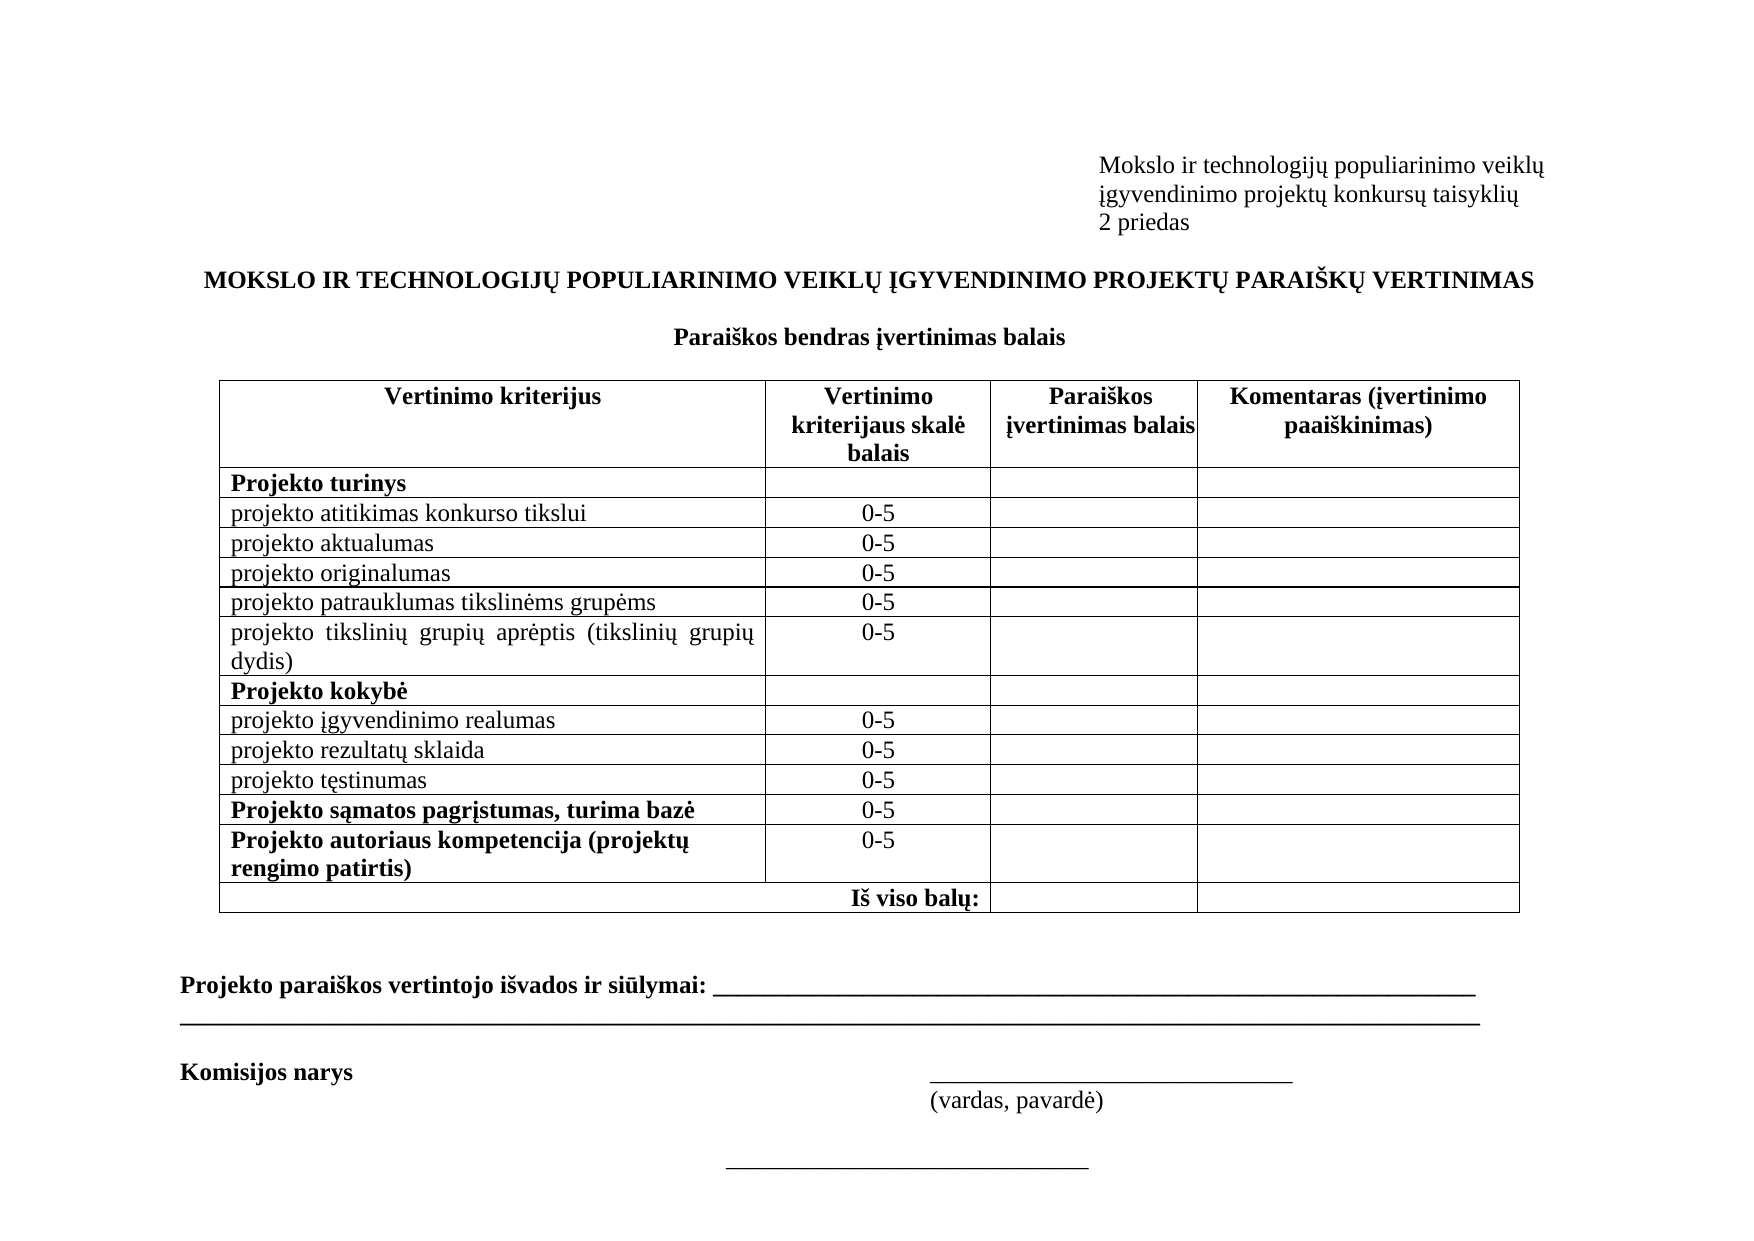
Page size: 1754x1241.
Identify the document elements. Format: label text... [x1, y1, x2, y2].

table_cell [991, 498, 1197, 527]
table_cell [991, 795, 1197, 824]
table_cell 0-5 [766, 558, 990, 586]
text Paraiškos bendras įvertinimas balais [105, 322, 1634, 351]
table_cell [1198, 498, 1519, 527]
table_cell projekto rezultatų sklaida [220, 735, 765, 764]
text ________________________________________________________________________________________________________ [180, 999, 1634, 1028]
text Komisijos narys _____________________________ [180, 1057, 1634, 1086]
table_cell 0-5 [766, 617, 990, 675]
table_cell projekto tikslinių grupių aprėptis (tikslinių grupių dydis) [220, 617, 765, 675]
table_cell 0-5 [766, 825, 990, 882]
table_cell Projekto turinys [220, 468, 765, 497]
text MOKSLO IR TECHNOLOGIJŲ POPULIARINIMO VEIKLŲ ĮGYVENDINIMO PROJEKTŲ PARAIŠKŲ VERTINIMAS [105, 265, 1634, 294]
table_cell [1198, 617, 1519, 675]
table_cell [1198, 883, 1519, 912]
table_header Paraiškos įvertinimas balais [991, 381, 1197, 467]
table_cell [991, 735, 1197, 764]
table_cell Projekto autoriaus kompetencija (projektų rengimo patirtis) [220, 825, 765, 882]
table_cell projekto aktualumas [220, 528, 765, 557]
table_cell [1198, 558, 1519, 586]
table_cell [1198, 765, 1519, 794]
table_cell Projekto kokybė [220, 676, 765, 704]
table_cell Projekto sąmatos pagrįstumas, turima bazė [220, 795, 765, 824]
text Mokslo ir technologijų populiarinimo veiklų [105, 150, 1634, 179]
table_cell [1198, 528, 1519, 557]
table_cell [766, 468, 990, 497]
table_cell [1198, 706, 1519, 734]
table_header Vertinimo kriterijaus skalė balais [766, 381, 990, 467]
text 2 priedas [105, 207, 1634, 236]
text _____________________________ [180, 1143, 1634, 1172]
text (vardas, pavardė) [180, 1086, 1634, 1114]
table_cell [991, 588, 1197, 616]
table_cell [991, 558, 1197, 586]
table_header Komentaras (įvertinimo paaiškinimas) [1198, 381, 1519, 467]
table_cell [991, 617, 1197, 675]
table_cell [1198, 825, 1519, 882]
table_cell projekto originalumas [220, 558, 765, 586]
table_cell [991, 883, 1197, 912]
table_cell [1198, 735, 1519, 764]
table_cell [991, 706, 1197, 734]
table_header Vertinimo kriterijus [220, 381, 765, 467]
subtitle Projekto paraiškos vertintojo išvados ir siūlymai: _____________________________________________________________ [180, 971, 1634, 999]
table_cell projekto tęstinumas [220, 765, 765, 794]
table_cell [1198, 468, 1519, 497]
table_cell 0-5 [766, 588, 990, 616]
table_cell 0-5 [766, 735, 990, 764]
table_cell 0-5 [766, 498, 990, 527]
table_cell [991, 676, 1197, 704]
table_cell [991, 528, 1197, 557]
table_cell Iš viso balų: [220, 883, 990, 912]
table_cell 0-5 [766, 765, 990, 794]
table_cell 0-5 [766, 528, 990, 557]
table_cell [991, 825, 1197, 882]
table_cell 0-5 [766, 706, 990, 734]
table_cell [991, 468, 1197, 497]
table_cell [991, 765, 1197, 794]
table_cell 0-5 [766, 795, 990, 824]
table_cell [766, 676, 990, 704]
text įgyvendinimo projektų konkursų taisyklių [105, 179, 1634, 207]
table_cell projekto atitikimas konkurso tikslui [220, 498, 765, 527]
table_cell projekto įgyvendinimo realumas [220, 706, 765, 734]
table_cell [1198, 795, 1519, 824]
table_cell projekto patrauklumas tikslinėms grupėms [220, 588, 765, 616]
table_cell [1198, 676, 1519, 704]
table_cell [1198, 588, 1519, 616]
